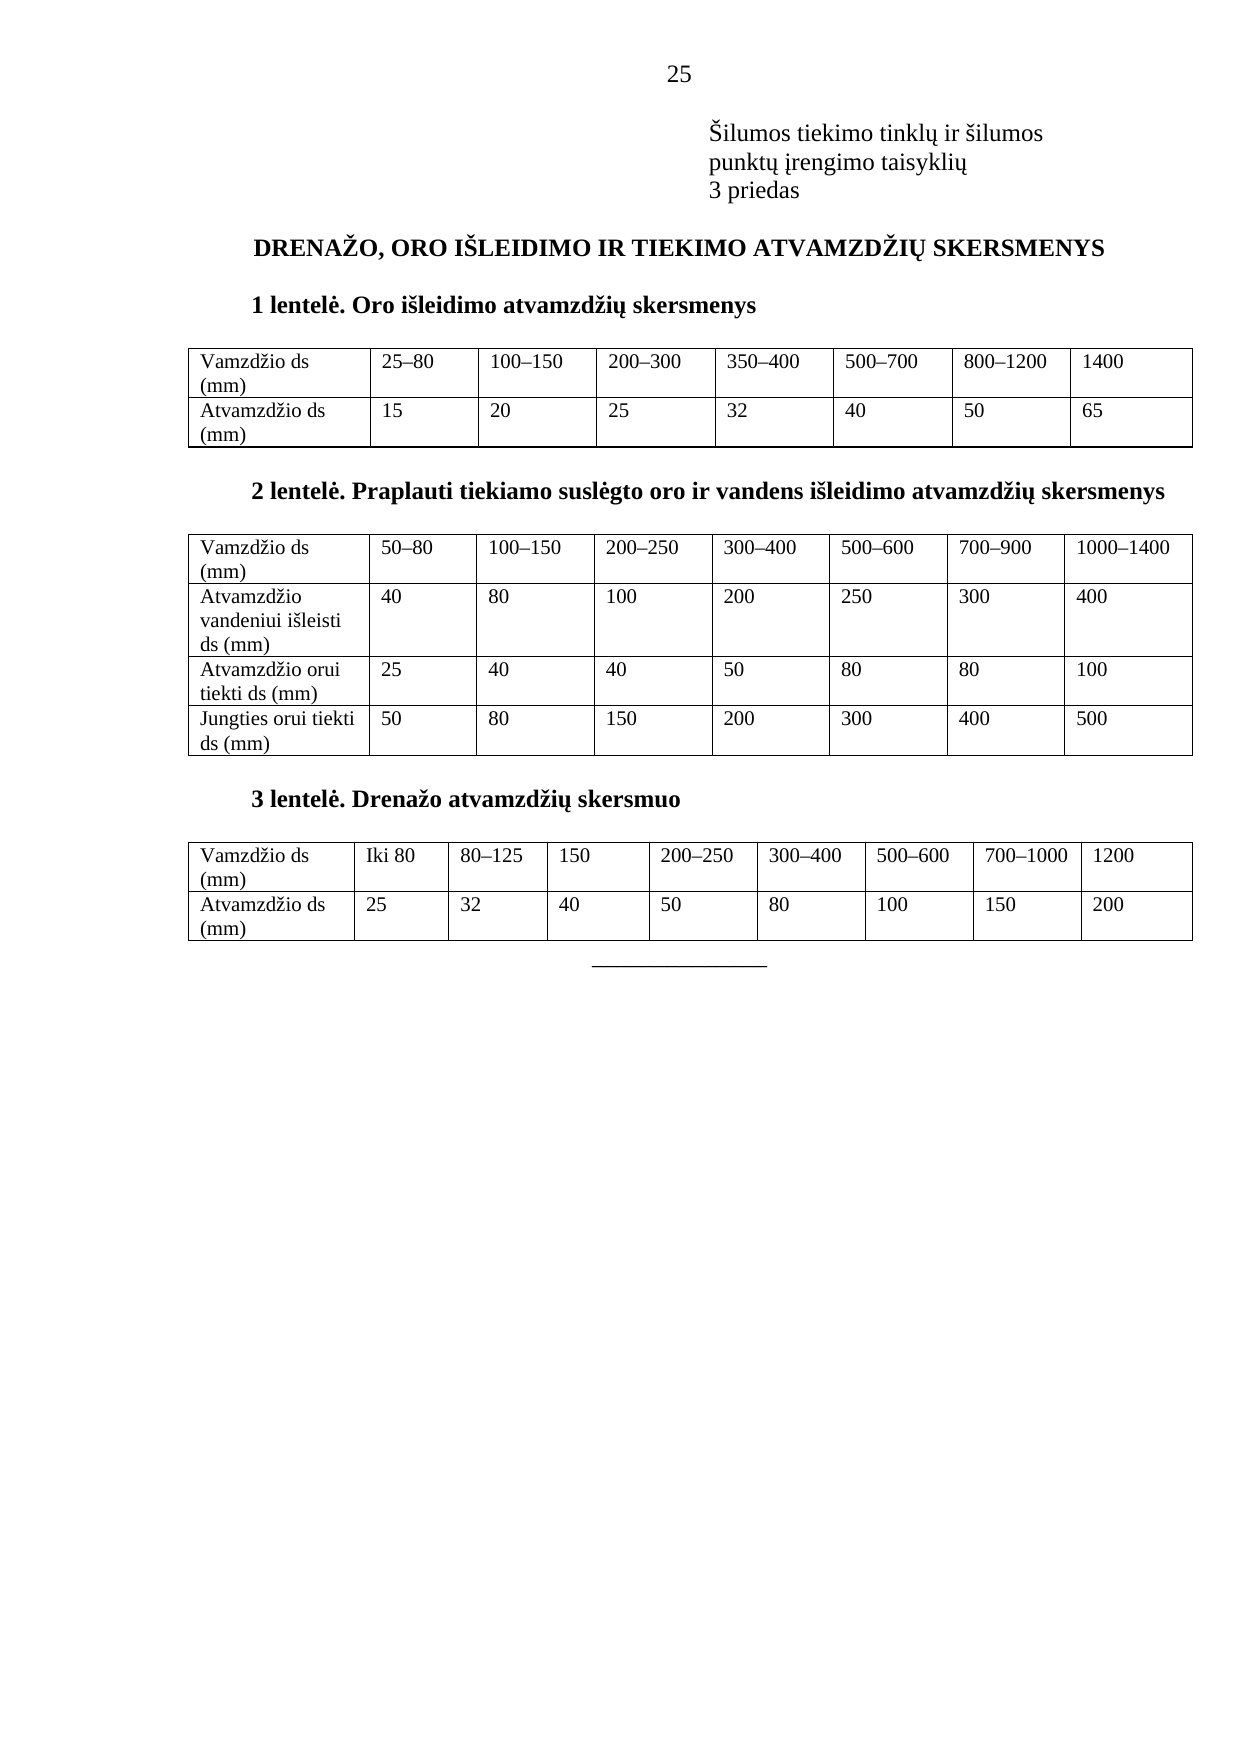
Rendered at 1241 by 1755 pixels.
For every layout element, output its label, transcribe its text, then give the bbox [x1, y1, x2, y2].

table_header 350–400 [716, 349, 833, 397]
text Šilumos tiekimo tinklų ir šilumos [709, 118, 1181, 147]
table_cell 80 [830, 657, 947, 705]
table_cell 32 [449, 892, 547, 940]
table_header 500–700 [834, 349, 952, 397]
text 3 lentelė. Drenažo atvamzdžių skersmuo [177, 784, 1181, 813]
table_cell 40 [595, 657, 712, 705]
table_cell 32 [716, 398, 833, 446]
table_header Iki 80 [355, 843, 448, 891]
table_cell 40 [477, 657, 594, 705]
table_cell 80 [948, 657, 1064, 705]
table_cell 50 [370, 706, 476, 754]
table_cell Atvamzdžio ds (mm) [189, 892, 354, 940]
text ______________ [177, 941, 1181, 970]
table_cell 65 [1071, 398, 1192, 446]
table_header 25–80 [371, 349, 478, 397]
table_header 150 [548, 843, 649, 891]
table_cell Jungties orui tiekti ds (mm) [189, 706, 369, 754]
text punktų įrengimo taisyklių [177, 147, 1181, 176]
table_header 1400 [1071, 349, 1192, 397]
text 2 lentelė. Praplauti tiekiamo suslėgto oro ir vandens išleidimo atvamzdžių skersmenys [177, 476, 1181, 505]
table_header 700–900 [948, 535, 1064, 583]
table_header 800–1200 [953, 349, 1070, 397]
table_header 50–80 [370, 535, 476, 583]
table_cell 100 [1065, 657, 1192, 705]
table_cell 150 [974, 892, 1081, 940]
table_cell 300 [830, 706, 947, 754]
table_cell 80 [477, 584, 594, 656]
text 1 lentelė. Oro išleidimo atvamzdžių skersmenys [177, 291, 1181, 319]
table_header 200–300 [597, 349, 715, 397]
table_header 200–250 [595, 535, 712, 583]
table_cell 200 [1082, 892, 1192, 940]
table_cell 25 [370, 657, 476, 705]
table_cell Atvamzdžio ds (mm) [189, 398, 370, 446]
table_header 80–125 [449, 843, 547, 891]
table_cell 20 [479, 398, 596, 446]
text 3 priedas [177, 176, 1181, 204]
table_cell 400 [948, 706, 1064, 754]
table_cell 25 [355, 892, 448, 940]
table_cell 40 [548, 892, 649, 940]
table_cell 40 [834, 398, 952, 446]
table_cell Atvamzdžio orui tiekti ds (mm) [189, 657, 369, 705]
table_cell 15 [371, 398, 478, 446]
table_header 500–600 [830, 535, 947, 583]
table_cell 100 [595, 584, 712, 656]
table_cell 80 [477, 706, 594, 754]
table_cell 500 [1065, 706, 1192, 754]
table_header 200–250 [650, 843, 757, 891]
table_cell 80 [758, 892, 865, 940]
table_cell 200 [713, 584, 829, 656]
table_header 100–150 [477, 535, 594, 583]
table_cell 50 [650, 892, 757, 940]
table_cell 200 [713, 706, 829, 754]
table_cell Atvamzdžio vandeniui išleisti ds (mm) [189, 584, 369, 656]
table_cell 40 [370, 584, 476, 656]
table_header 500–600 [866, 843, 973, 891]
text DRENAŽO, ORO IŠLEIDIMO IR TIEKIMO ATVAMZDŽIŲ SKERSMENYS [177, 233, 1181, 262]
table_header Vamzdžio ds (mm) [189, 843, 354, 891]
table_header 1200 [1082, 843, 1192, 891]
table_header Vamzdžio ds (mm) [189, 535, 369, 583]
table_header 100–150 [479, 349, 596, 397]
table_cell 50 [713, 657, 829, 705]
table_header 1000–1400 [1065, 535, 1192, 583]
table_header 300–400 [713, 535, 829, 583]
table_cell 25 [597, 398, 715, 446]
table_cell 100 [866, 892, 973, 940]
table_header 300–400 [758, 843, 865, 891]
table_cell 50 [953, 398, 1070, 446]
table_header Vamzdžio ds (mm) [189, 349, 370, 397]
table_cell 300 [948, 584, 1064, 656]
table_cell 250 [830, 584, 947, 656]
table_cell 150 [595, 706, 712, 754]
table_header 700–1000 [974, 843, 1081, 891]
table_cell 400 [1065, 584, 1192, 656]
